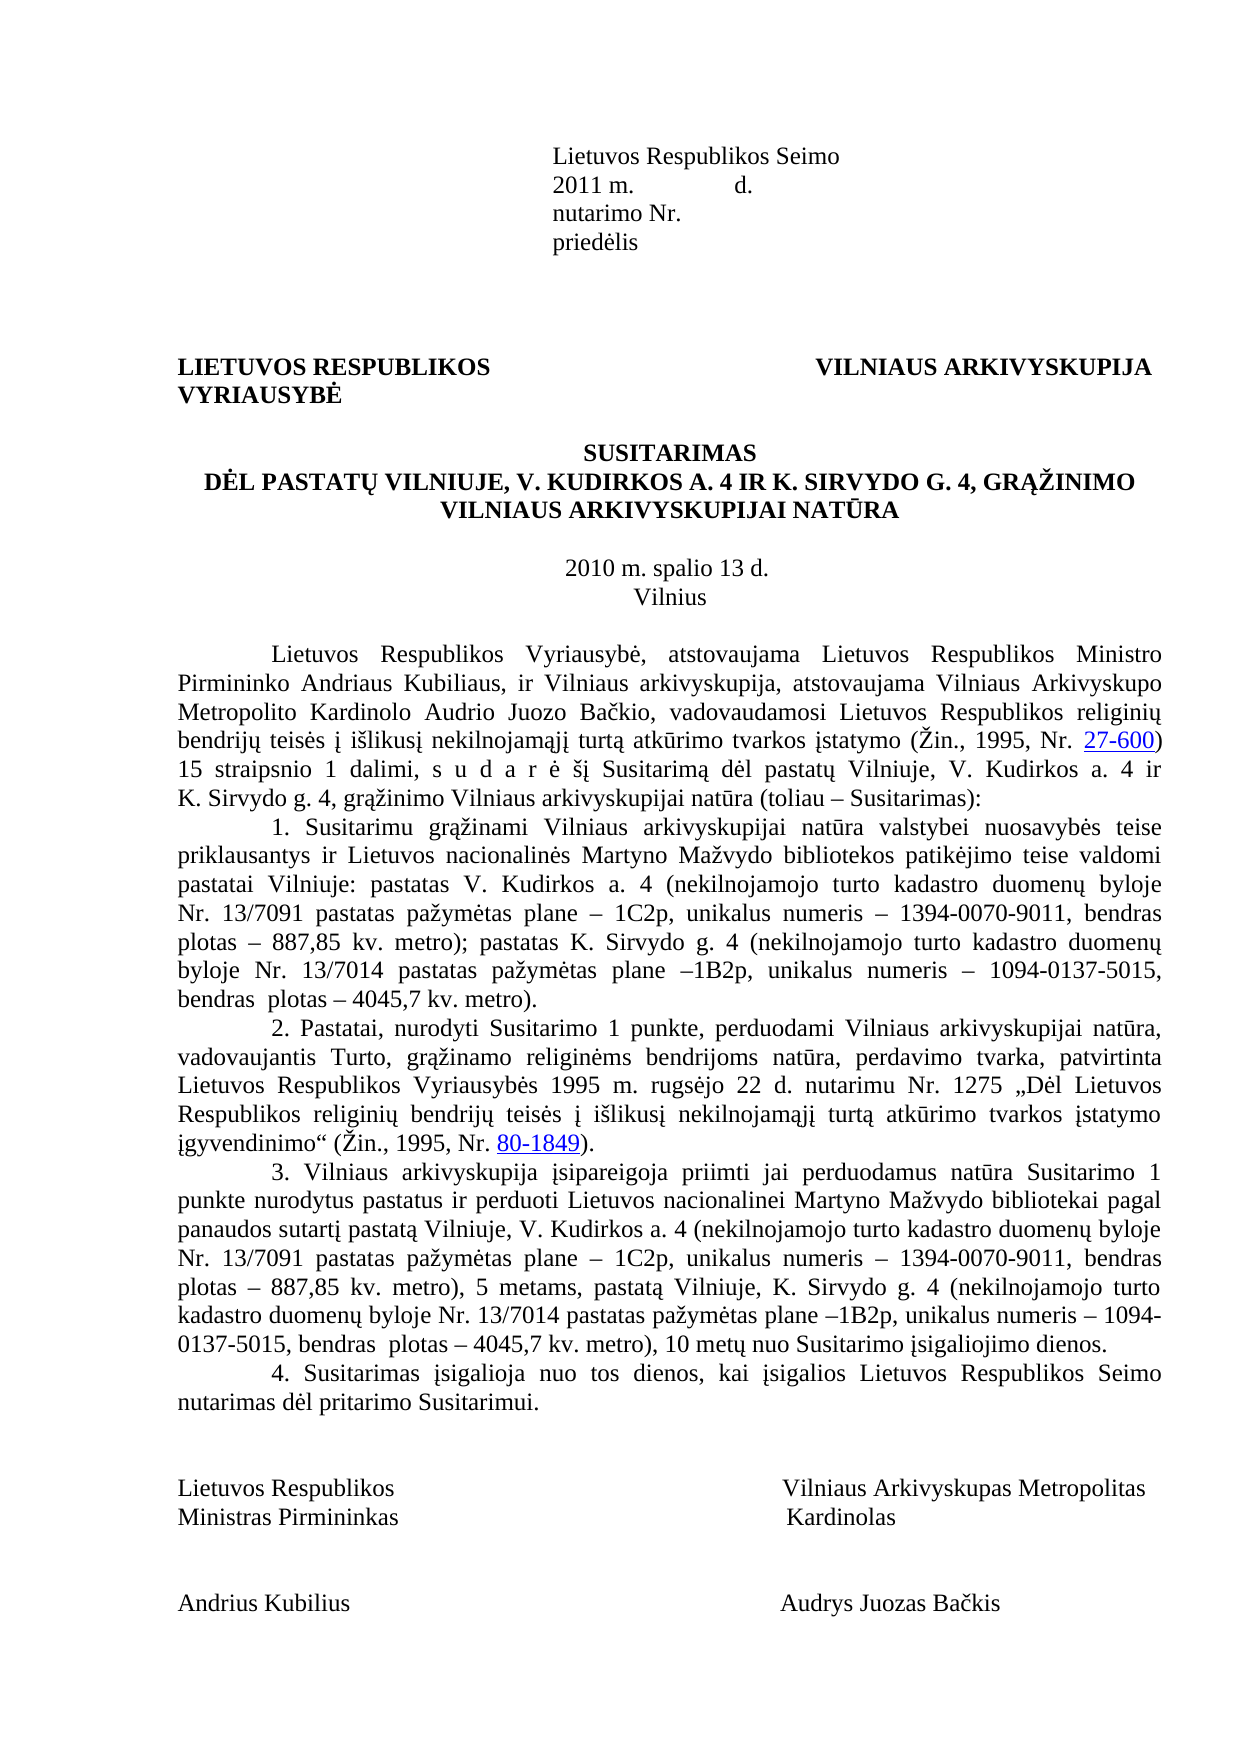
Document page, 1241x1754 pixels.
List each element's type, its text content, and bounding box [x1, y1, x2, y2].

text 4. Susitarimas įsigalioja nuo tos dienos, kai įsigalios Lietuvos Respublikos Seimo nutarimas dėl pritarimo Susitarimui. [177, 1358, 1162, 1416]
text 2011 m. d. [177, 170, 1162, 198]
text Ministras Pirmininkas Kardinolas [177, 1502, 1162, 1531]
text 3. Vilniaus arkivyskupija įsipareigoja priimti jai perduodamus natūra Susitarimo 1 punkte nurodytus pastatus ir perduoti Lietuvos nacionalinei Martyno Mažvydo bibliotekai pagal panaudos sutartį pastatą Vilniuje, V. Kudirkos a. 4 (nekilnojamojo turto kadastro duomenų byloje Nr. 13/7091 pastatas pažymėtas plane – 1C2p, unikalus numeris – 1394-0070-9011, bendras plotas – 887,85 kv. metro), 5 metams, pastatą Vilniuje, K. Sirvydo g. 4 (nekilnojamojo turto kadastro duomenų byloje Nr. 13/7014 pastatas pažymėtas plane –1B2p, unikalus numeris – 1094-0137-5015, bendras plotas – 4045,7 kv. metro), 10 metų nuo Susitarimo įsigaliojimo dienos. [177, 1157, 1162, 1358]
text 1. Susitarimu grąžinami Vilniaus arkivyskupijai natūra valstybei nuosavybės teise priklausantys ir Lietuvos nacionalinės Martyno Mažvydo bibliotekos patikėjimo teise valdomi pastatai Vilniuje: pastatas V. Kudirkos a. 4 (nekilnojamojo turto kadastro duomenų byloje Nr. 13/7091 pastatas pažymėtas plane – 1C2p, unikalus numeris – 1394-0070-9011, bendras plotas – 887,85 kv. metro); pastatas K. Sirvydo g. 4 (nekilnojamojo turto kadastro duomenų byloje Nr. 13/7014 pastatas pažymėtas plane –1B2p, unikalus numeris – 1094-0137-5015, bendras plotas – 4045,7 kv. metro). [177, 812, 1162, 1013]
text 2. Pastatai, nurodyti Susitarimo 1 punkte, perduodami Vilniaus arkivyskupijai natūra, vadovaujantis Turto, grąžinamo religinėms bendrijoms natūra, perdavimo tvarka, patvirtinta Lietuvos Respublikos Vyriausybės 1995 m. rugsėjo 22 d. nutarimu Nr. 1275 „Dėl Lietuvos Respublikos religinių bendrijų teisės į išlikusį nekilnojamąjį turtą atkūrimo tvarkos įstatymo įgyvendinimo“ (Žin., 1995, Nr. 80-1849). [177, 1013, 1162, 1157]
text LIETUVOS RESPUBLIKOS VILNIAUS ARKIVYSKUPIJA [177, 352, 1162, 381]
text Andrius Kubilius Audrys Juozas Bačkis [177, 1588, 1162, 1617]
text VYRIAUSYBĖ [177, 381, 1162, 409]
text 2010 m. spalio 13 d. [177, 553, 1162, 582]
text DĖL PASTATŲ VILNIUJE, V. KUDIRKOS A. 4 IR K. SIRVYDO G. 4, GRĄŽINIMO VILNIAUS ARKIVYSKUPIJAI NATŪRA [177, 467, 1162, 524]
text priedėlis [177, 227, 1162, 256]
text Lietuvos Respublikos Vilniaus Arkivyskupas Metropolitas [177, 1473, 1162, 1502]
text SUSITARIMAS [177, 438, 1162, 467]
text nutarimo Nr. [177, 198, 1162, 227]
text Lietuvos Respublikos Vyriausybė, atstovaujama Lietuvos Respublikos Ministro Pirmininko Andriaus Kubiliaus, ir Vilniaus arkivyskupija, atstovaujama Vilniaus Arkivyskupo Metropolito Kardinolo Audrio Juozo Bačkio, vadovaudamosi Lietuvos Respublikos religinių bendrijų teisės į išlikusį nekilnojamąjį turtą atkūrimo tvarkos įstatymo (Žin., 1995, Nr. 27-600) 15 straipsnio 1 dalimi, s u d a r ė šį Susitarimą dėl pastatų Vilniuje, V. Kudirkos a. 4 ir K. Sirvydo g. 4, grąžinimo Vilniaus arkivyskupijai natūra (toliau – Susitarimas): [177, 639, 1162, 812]
text Vilnius [177, 582, 1162, 611]
text Lietuvos Respublikos Seimo [177, 141, 1162, 170]
